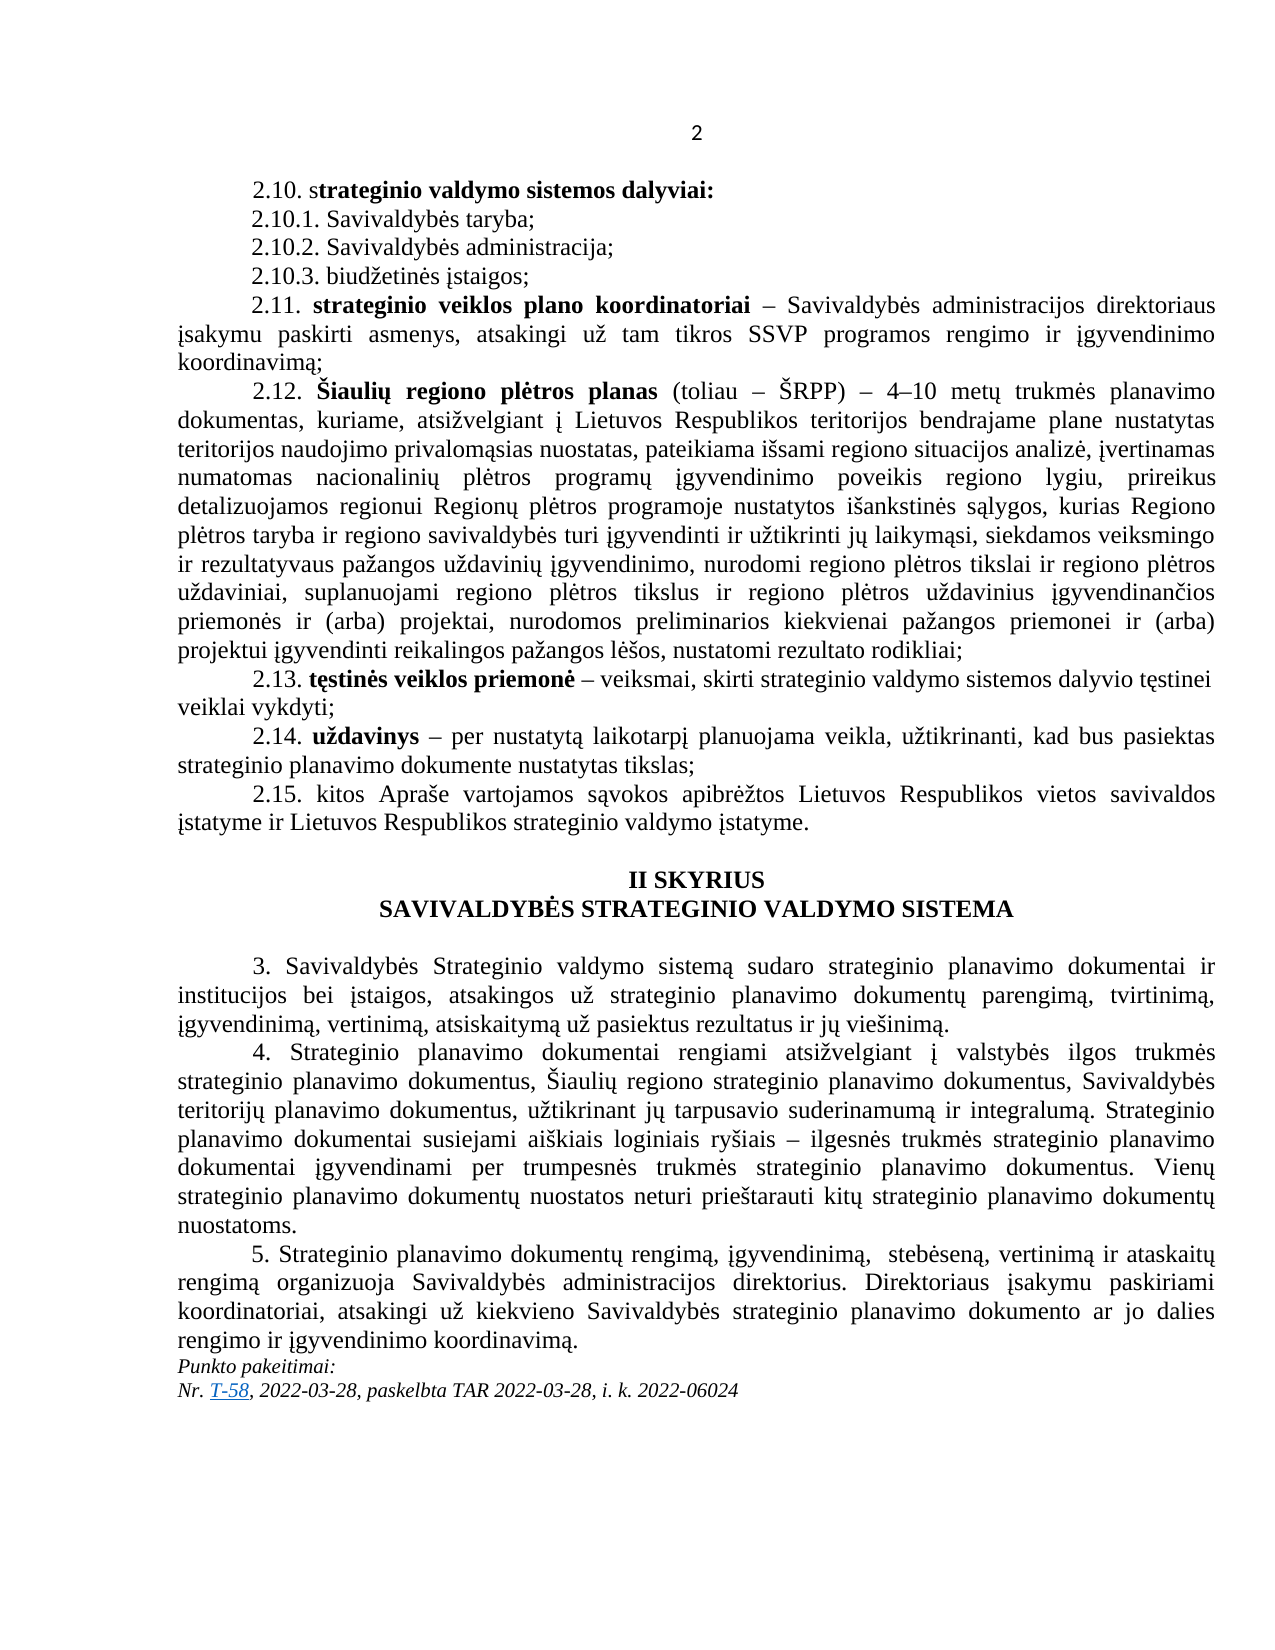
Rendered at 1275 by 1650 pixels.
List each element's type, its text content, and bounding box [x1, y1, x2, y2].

text 2.12. Šiaulių regiono plėtros planas (toliau – ŠRPP) – 4–10 metų trukmės planavimo dokumentas, kuriame, atsižvelgiant į Lietuvos Respublikos teritorijos bendrajame plane nustatytas teritorijos naudojimo privalomąsias nuostatas, pateikiama išsami regiono situacijos analizė, įvertinamas numatomas nacionalinių plėtros programų įgyvendinimo poveikis regiono lygiu, prireikus detalizuojamos regionui Regionų plėtros programoje nustatytos išankstinės sąlygos, kurias Regiono plėtros taryba ir regiono savivaldybės turi įgyvendinti ir užtikrinti jų laikymąsi, siekdamos veiksmingo ir rezultatyvaus pažangos uždavinių įgyvendinimo, nurodomi regiono plėtros tikslai ir regiono plėtros uždaviniai, suplanuojami regiono plėtros tikslus ir regiono plėtros uždavinius įgyvendinančios priemonės ir (arba) projektai, nurodomos preliminarios kiekvienai pažangos priemonei ir (arba) projektui įgyvendinti reikalingos pažangos lėšos, nustatomi rezultato rodikliai; [177, 376, 1216, 664]
text Nr. T-58, 2022-03-28, paskelbta TAR 2022-03-28, i. k. 2022-06024 [177, 1378, 1216, 1402]
text 5. Strateginio planavimo dokumentų rengimą, įgyvendinimą, stebėseną, vertinimą ir ataskaitų rengimą organizuoja Savivaldybės administracijos direktorius. Direktoriaus įsakymu paskiriami koordinatoriai, atsakingi už kiekvieno Savivaldybės strateginio planavimo dokumento ar jo dalies rengimo ir įgyvendinimo koordinavimą. [177, 1239, 1216, 1354]
text 2.11. strateginio veiklos plano koordinatoriai – Savivaldybės administracijos direktoriaus įsakymu paskirti asmenys, atsakingi už tam tikros SSVP programos rengimo ir įgyvendinimo koordinavimą; [177, 290, 1216, 376]
text Punkto pakeitimai: [177, 1354, 1216, 1378]
text 2.10.1. Savivaldybės taryba; [177, 204, 1216, 232]
text 2.10. strateginio valdymo sistemos dalyviai: [177, 175, 1216, 204]
text 2.13. tęstinės veiklos priemonė – veiksmai, skirti strateginio valdymo sistemos dalyvio tęstinei veiklai vykdyti; [177, 664, 1216, 721]
text 2.15. kitos Apraše vartojamos sąvokos apibrėžtos Lietuvos Respublikos vietos savivaldos įstatyme ir Lietuvos Respublikos strateginio valdymo įstatyme. [177, 779, 1216, 836]
text 2.10.2. Savivaldybės administracija; [177, 232, 1216, 261]
text 3. Savivaldybės Strateginio valdymo sistemą sudaro strateginio planavimo dokumentai ir institucijos bei įstaigos, atsakingos už strateginio planavimo dokumentų parengimą, tvirtinimą, įgyvendinimą, vertinimą, atsiskaitymą už pasiektus rezultatus ir jų viešinimą. [177, 951, 1216, 1037]
text 2.10.3. biudžetinės įstaigos; [177, 261, 1216, 290]
text II SKYRIUS [177, 865, 1216, 894]
text 4. Strateginio planavimo dokumentai rengiami atsižvelgiant į valstybės ilgos trukmės strateginio planavimo dokumentus, Šiaulių regiono strateginio planavimo dokumentus, Savivaldybės teritorijų planavimo dokumentus, užtikrinant jų tarpusavio suderinamumą ir integralumą. Strateginio planavimo dokumentai susiejami aiškiais loginiais ryšiais – ilgesnės trukmės strateginio planavimo dokumentai įgyvendinami per trumpesnės trukmės strateginio planavimo dokumentus. Vienų strateginio planavimo dokumentų nuostatos neturi prieštarauti kitų strateginio planavimo dokumentų nuostatoms. [177, 1037, 1216, 1239]
text 2.14. uždavinys – per nustatytą laikotarpį planuojama veikla, užtikrinanti, kad bus pasiektas strateginio planavimo dokumente nustatytas tikslas; [177, 721, 1216, 779]
text SAVIVALDYBĖS STRATEGINIO VALDYMO SISTEMA [177, 894, 1216, 922]
